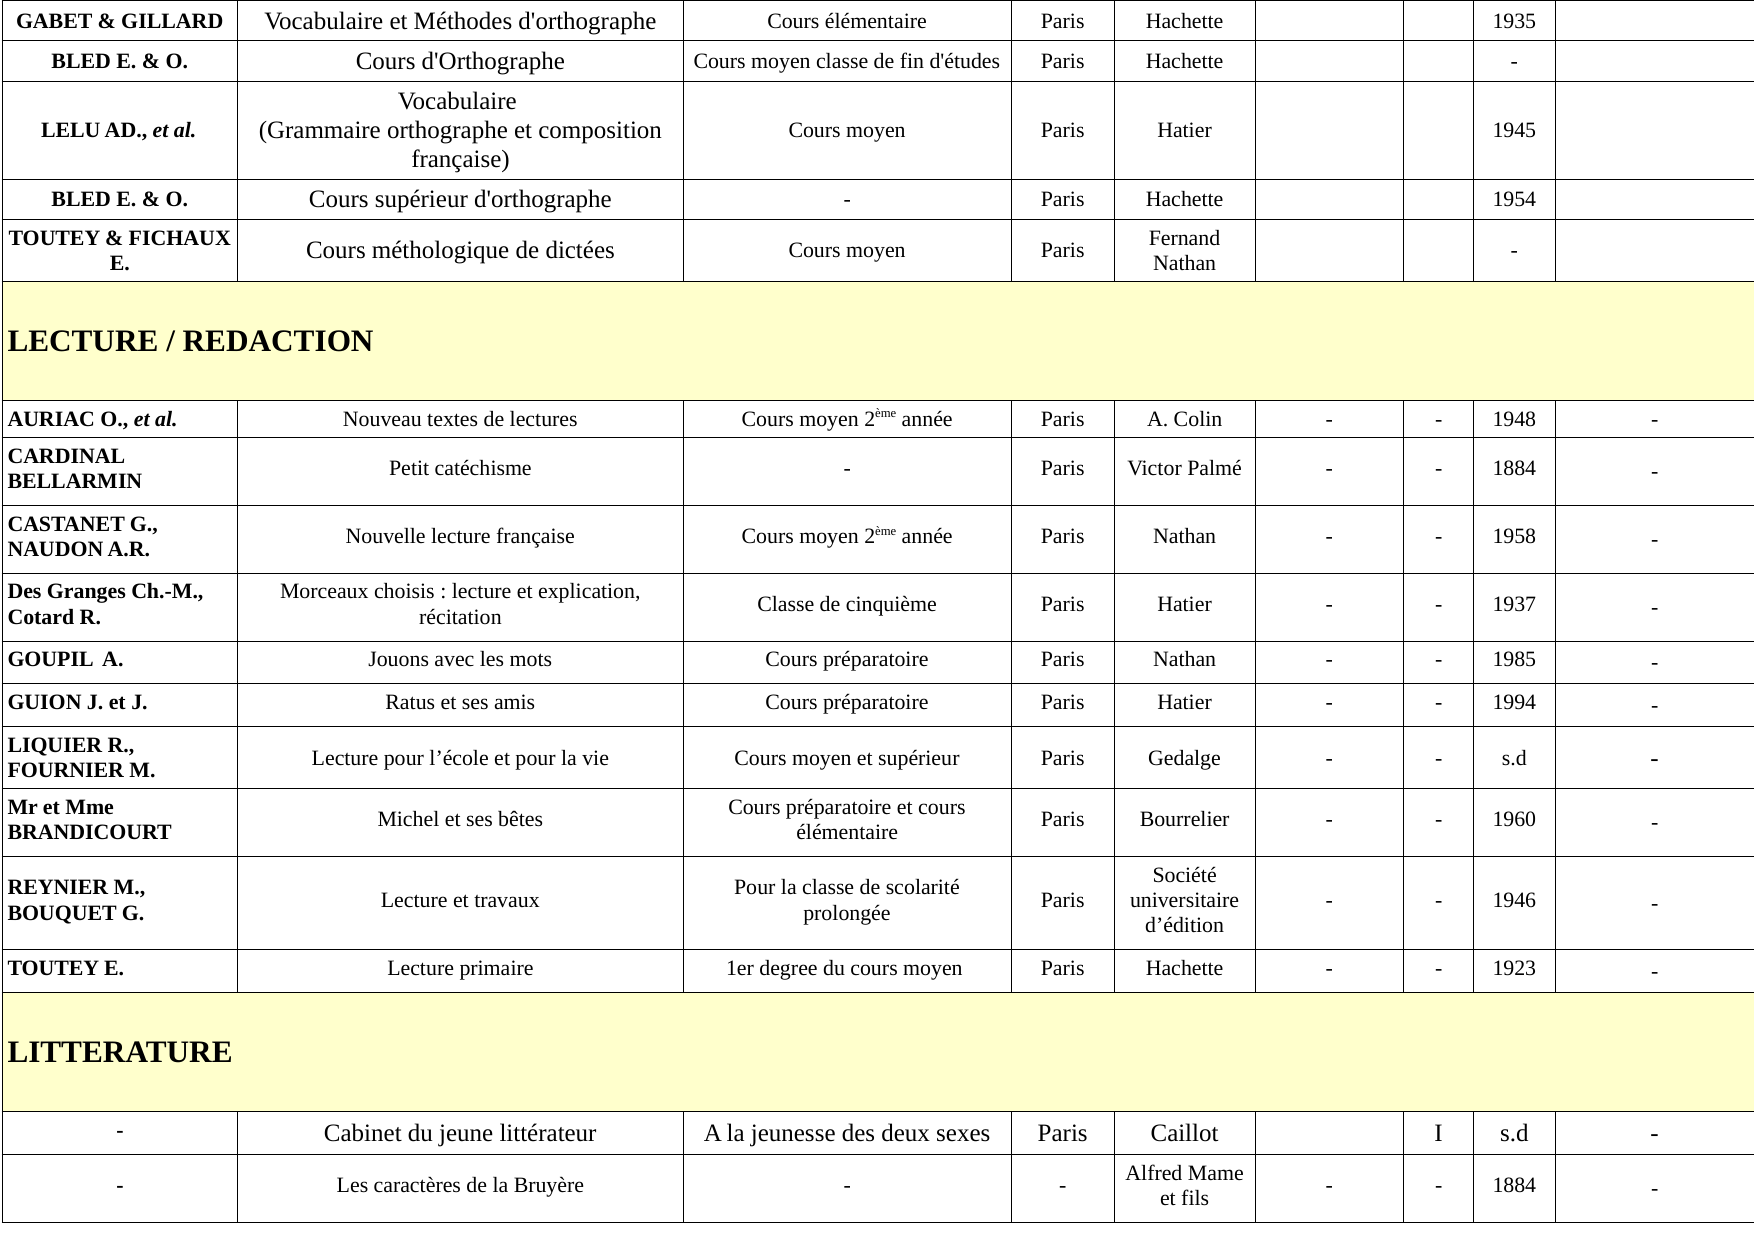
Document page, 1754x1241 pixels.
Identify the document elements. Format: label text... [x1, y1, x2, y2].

table_cell Nouvelle lecture française [238, 506, 683, 573]
table_cell Paris [1012, 506, 1114, 573]
table_cell - [1404, 506, 1473, 573]
table_cell Cours moyen 2ème année [684, 401, 1011, 437]
table_cell [1404, 1, 1473, 40]
table_cell - [1256, 857, 1403, 949]
table_cell Cours moyen 2ème année [684, 506, 1011, 573]
table_cell - [1556, 727, 1754, 788]
table_cell - [1256, 727, 1403, 788]
table_cell - [1012, 1155, 1114, 1222]
table_cell Paris [1012, 41, 1114, 81]
table_cell - [1556, 642, 1754, 683]
table_cell Paris [1012, 857, 1114, 949]
table_cell - [1556, 789, 1754, 856]
table_cell 1958 [1474, 506, 1555, 573]
table_cell - [1256, 506, 1403, 573]
table_cell - [1556, 506, 1754, 573]
table_cell - [1404, 950, 1473, 992]
table_cell - [1404, 857, 1473, 949]
table_cell Paris [1012, 642, 1114, 683]
table_cell Cours moyen [684, 220, 1011, 281]
table_cell 1945 [1474, 82, 1555, 178]
table_cell - [1556, 1155, 1754, 1222]
table_cell Ratus et ses amis [238, 684, 683, 726]
table_cell - [1556, 401, 1754, 437]
table_cell - [1256, 950, 1403, 992]
table_cell TOUTEY & FICHAUX E. [3, 220, 237, 281]
table_cell Hatier [1115, 82, 1255, 178]
table_cell - [1404, 642, 1473, 683]
table_cell Cours d'Orthographe [238, 41, 683, 81]
table_cell - [3, 1112, 237, 1154]
table_cell Paris [1012, 1112, 1114, 1154]
table_cell A la jeunesse des deux sexes [684, 1112, 1011, 1154]
table_cell A. Colin [1115, 401, 1255, 437]
table_cell Paris [1012, 220, 1114, 281]
table_cell 1994 [1474, 684, 1555, 726]
table_cell 1923 [1474, 950, 1555, 992]
table_cell - [1256, 401, 1403, 437]
table_cell [1256, 82, 1403, 178]
table_cell Petit catéchisme [238, 438, 683, 505]
table_cell Lecture et travaux [238, 857, 683, 949]
table_cell Paris [1012, 789, 1114, 856]
table_cell Vocabulaire (Grammaire orthographe et composition française) [238, 82, 683, 178]
table_cell [1404, 41, 1473, 81]
table_cell Cours préparatoire [684, 642, 1011, 683]
table_cell Cours supérieur d'orthographe [238, 180, 683, 219]
table_cell 1985 [1474, 642, 1555, 683]
table_cell s.d [1474, 727, 1555, 788]
table_cell Cours préparatoire et cours élémentaire [684, 789, 1011, 856]
table_cell - [1404, 401, 1473, 437]
table_cell Paris [1012, 950, 1114, 992]
table_cell CASTANET G., NAUDON A.R. [3, 506, 237, 573]
table_cell [1556, 180, 1754, 219]
table_cell [1556, 41, 1754, 81]
table_cell Morceaux choisis : lecture et explication, récitation [238, 574, 683, 641]
table_cell - [684, 438, 1011, 505]
table_cell - [1556, 950, 1754, 992]
table_cell Caillot [1115, 1112, 1255, 1154]
table_cell Nathan [1115, 642, 1255, 683]
table_cell Hachette [1115, 41, 1255, 81]
table_cell Paris [1012, 684, 1114, 726]
table_cell Société universitaire d’édition [1115, 857, 1255, 949]
table_cell Hatier [1115, 574, 1255, 641]
table_cell Nathan [1115, 506, 1255, 573]
table_cell - [3, 1155, 237, 1222]
table_cell Cabinet du jeune littérateur [238, 1112, 683, 1154]
table_cell Paris [1012, 180, 1114, 219]
table_cell Hachette [1115, 180, 1255, 219]
table_cell - [1404, 727, 1473, 788]
table_cell Bourrelier [1115, 789, 1255, 856]
table_cell - [1556, 684, 1754, 726]
table_cell - [1256, 1155, 1403, 1222]
table_cell [1256, 220, 1403, 281]
table_cell 1937 [1474, 574, 1555, 641]
table_cell BLED E. & O. [3, 180, 237, 219]
table_cell - [1256, 789, 1403, 856]
table_cell - [1556, 574, 1754, 641]
table_cell Alfred Mame et fils [1115, 1155, 1255, 1222]
table_cell LIQUIER R., FOURNIER M. [3, 727, 237, 788]
table_cell - [684, 180, 1011, 219]
table_cell [1404, 82, 1473, 178]
table_cell Mr et Mme BRANDICOURT [3, 789, 237, 856]
table_cell GABET & GILLARD [3, 1, 237, 40]
table_cell [1556, 82, 1754, 178]
table_cell Paris [1012, 574, 1114, 641]
table_cell GUION J. et J. [3, 684, 237, 726]
table_cell GOUPIL A. [3, 642, 237, 683]
table_cell [1556, 1, 1754, 40]
table_cell - [684, 1155, 1011, 1222]
table_cell - [1404, 438, 1473, 505]
table_cell Cours moyen [684, 82, 1011, 178]
table_cell s.d [1474, 1112, 1555, 1154]
table_cell TOUTEY E. [3, 950, 237, 992]
table_cell - [1556, 857, 1754, 949]
table_cell - [1474, 41, 1555, 81]
table_cell Vocabulaire et Méthodes d'orthographe [238, 1, 683, 40]
table_cell [1256, 1112, 1403, 1154]
table_cell Michel et ses bêtes [238, 789, 683, 856]
table_cell LECTURE / REDACTION [3, 282, 1754, 400]
table_cell - [1256, 642, 1403, 683]
table_cell - [1404, 1155, 1473, 1222]
table_cell Fernand Nathan [1115, 220, 1255, 281]
table_cell 1884 [1474, 438, 1555, 505]
table_cell I [1404, 1112, 1473, 1154]
table_cell Cours moyen et supérieur [684, 727, 1011, 788]
table_cell AURIAC O., et al. [3, 401, 237, 437]
table_cell - [1556, 1112, 1754, 1154]
table_cell Hachette [1115, 950, 1255, 992]
table_cell Paris [1012, 401, 1114, 437]
table_cell [1404, 180, 1473, 219]
table_cell LITTERATURE [3, 993, 1754, 1111]
table_cell 1946 [1474, 857, 1555, 949]
table_cell Pour la classe de scolarité prolongée [684, 857, 1011, 949]
table_cell - [1404, 684, 1473, 726]
table_cell Jouons avec les mots [238, 642, 683, 683]
table_cell Des Granges Ch.-M., Cotard R. [3, 574, 237, 641]
table_cell [1256, 41, 1403, 81]
table_cell Les caractères de la Bruyère [238, 1155, 683, 1222]
table_cell REYNIER M., BOUQUET G. [3, 857, 237, 949]
table_cell [1556, 220, 1754, 281]
table_cell Cours préparatoire [684, 684, 1011, 726]
table_cell CARDINAL BELLARMIN [3, 438, 237, 505]
table_cell 1er degree du cours moyen [684, 950, 1011, 992]
table_cell Lecture pour l’école et pour la vie [238, 727, 683, 788]
table_cell Cours élémentaire [684, 1, 1011, 40]
table_cell Paris [1012, 438, 1114, 505]
table_cell Paris [1012, 727, 1114, 788]
table_cell Paris [1012, 1, 1114, 40]
table_cell - [1256, 684, 1403, 726]
table_cell Hatier [1115, 684, 1255, 726]
table_cell 1884 [1474, 1155, 1555, 1222]
table_cell LELU AD., et al. [3, 82, 237, 178]
table_cell Victor Palmé [1115, 438, 1255, 505]
table_cell 1948 [1474, 401, 1555, 437]
table_cell Hachette [1115, 1, 1255, 40]
table_cell Nouveau textes de lectures [238, 401, 683, 437]
table_cell BLED E. & O. [3, 41, 237, 81]
table_cell - [1474, 220, 1555, 281]
table_cell [1404, 220, 1473, 281]
table_cell [1256, 1, 1403, 40]
table_cell Classe de cinquième [684, 574, 1011, 641]
table_cell Gedalge [1115, 727, 1255, 788]
table_cell Cours méthologique de dictées [238, 220, 683, 281]
table_cell - [1556, 438, 1754, 505]
table_cell Cours moyen classe de fin d'études [684, 41, 1011, 81]
table_cell Lecture primaire [238, 950, 683, 992]
table_cell - [1256, 438, 1403, 505]
table_cell [1256, 180, 1403, 219]
table_cell 1935 [1474, 1, 1555, 40]
table_cell Paris [1012, 82, 1114, 178]
table_cell - [1404, 574, 1473, 641]
table_cell 1954 [1474, 180, 1555, 219]
table_cell - [1256, 574, 1403, 641]
table_cell 1960 [1474, 789, 1555, 856]
table_cell - [1404, 789, 1473, 856]
